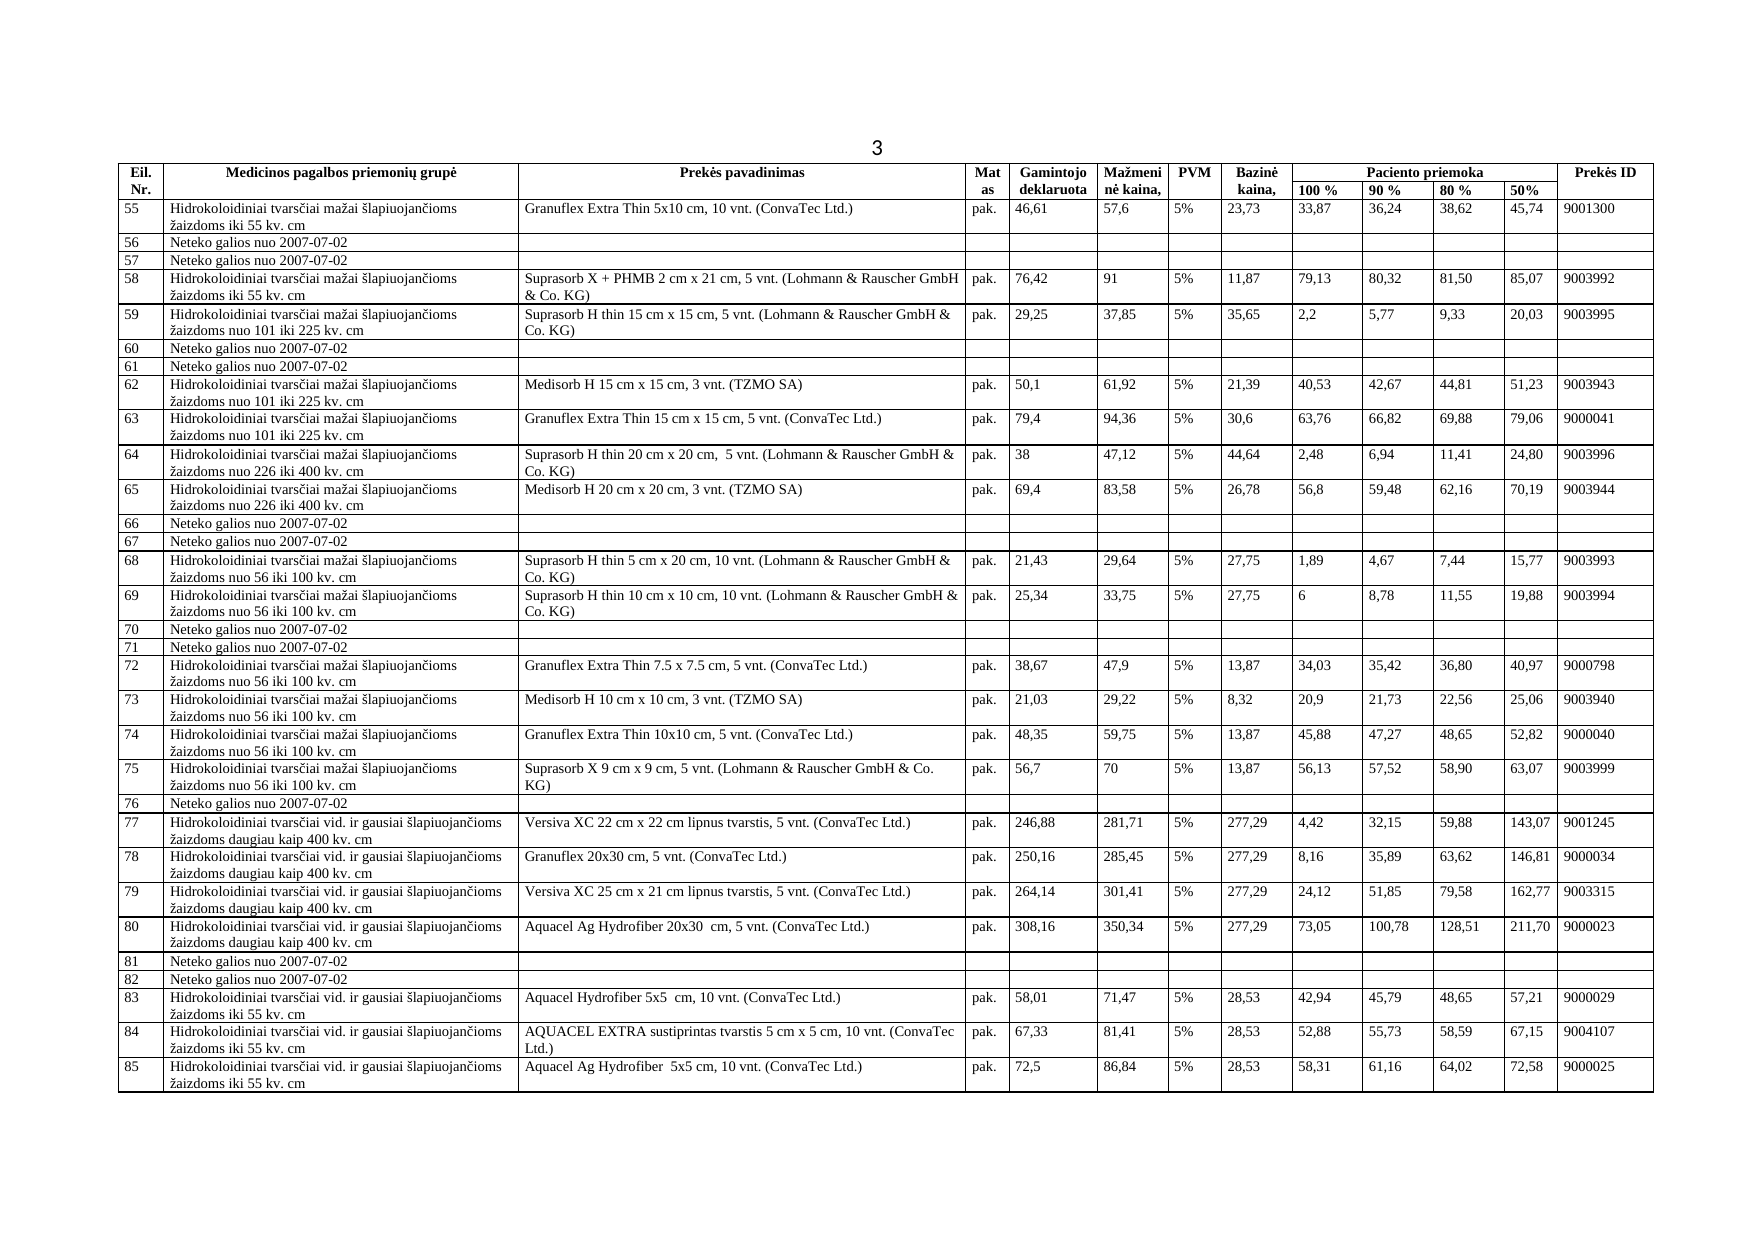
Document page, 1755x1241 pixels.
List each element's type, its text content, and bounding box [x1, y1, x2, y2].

table_cell [1363, 621, 1433, 638]
table_cell pak. [966, 480, 1009, 514]
table_cell Hidrokoloidiniai tvarsčiai vid. ir gausiai šlapiuojančioms žaizdoms daugiau kaip 400 kv. cm [164, 883, 518, 916]
table_cell 81,50 [1434, 270, 1504, 303]
table_cell 66 [119, 515, 163, 532]
table_cell 72,58 [1505, 1058, 1557, 1091]
table_cell 11,55 [1434, 586, 1504, 620]
table_cell 61 [119, 358, 163, 374]
table_cell [1222, 795, 1292, 812]
table_cell [1363, 971, 1433, 988]
table_cell [1010, 533, 1097, 549]
table_header Medicinos pagalbos priemonių grupė [164, 164, 518, 198]
table_cell 2,48 [1293, 446, 1362, 479]
table_cell 52,88 [1293, 1023, 1362, 1057]
table_cell [1434, 358, 1504, 374]
table_cell pak. [966, 270, 1009, 303]
table_cell 277,29 [1222, 814, 1292, 847]
table_header Prekės ID [1558, 164, 1653, 198]
table_cell [1558, 971, 1653, 988]
table_cell 76,42 [1010, 270, 1097, 303]
table_cell 57,52 [1363, 760, 1433, 794]
table_cell [1434, 252, 1504, 269]
table_cell 91 [1098, 270, 1168, 303]
table_cell [1222, 515, 1292, 532]
table_cell Neteko galios nuo 2007-07-02 [164, 795, 518, 812]
table_cell 62,16 [1434, 480, 1504, 514]
table_cell 5% [1169, 586, 1221, 620]
table_cell 36,24 [1363, 200, 1433, 233]
table_cell [1098, 358, 1168, 374]
table_cell 301,41 [1098, 883, 1168, 916]
table_cell 8,16 [1293, 848, 1362, 882]
table_cell Neteko galios nuo 2007-07-02 [164, 515, 518, 532]
table_cell [1169, 252, 1221, 269]
table_cell [519, 234, 965, 251]
table_cell 56,8 [1293, 480, 1362, 514]
table_cell 32,15 [1363, 814, 1433, 847]
table_cell 5% [1169, 270, 1221, 303]
table_cell [1505, 533, 1557, 549]
table_cell [1434, 621, 1504, 638]
table_cell pak. [966, 1023, 1009, 1057]
table_cell 79,4 [1010, 410, 1097, 444]
table_cell 6 [1293, 586, 1362, 620]
table_cell [1293, 515, 1362, 532]
table_cell [1098, 971, 1168, 988]
table_cell 27,75 [1222, 586, 1292, 620]
table_cell 5% [1169, 656, 1221, 690]
table_cell Hidrokoloidiniai tvarsčiai mažai šlapiuojančioms žaizdoms nuo 56 iki 100 kv. cm [164, 552, 518, 585]
table_cell 61,16 [1363, 1058, 1433, 1091]
table_cell [1293, 621, 1362, 638]
table_cell 76 [119, 795, 163, 812]
table_cell Aquacel Ag Hydrofiber 5x5 cm, 10 vnt. (ConvaTec Ltd.) [519, 1058, 965, 1091]
table_cell 13,87 [1222, 656, 1292, 690]
table_cell 28,53 [1222, 989, 1292, 1022]
table_cell 63 [119, 410, 163, 444]
table_cell [1363, 252, 1433, 269]
table_cell [1098, 639, 1168, 655]
table_cell 5% [1169, 552, 1221, 585]
table_cell 85,07 [1505, 270, 1557, 303]
table_cell 20,03 [1505, 305, 1557, 339]
table_cell 90 % [1363, 182, 1433, 198]
table_cell pak. [966, 376, 1009, 409]
table_cell 69,4 [1010, 480, 1097, 514]
table_cell 9000034 [1558, 848, 1653, 882]
table_cell 29,64 [1098, 552, 1168, 585]
table_cell 5% [1169, 760, 1221, 794]
table_cell 94,36 [1098, 410, 1168, 444]
table_cell 285,45 [1098, 848, 1168, 882]
table_cell 56 [119, 234, 163, 251]
table_cell 9003999 [1558, 760, 1653, 794]
table_cell Hidrokoloidiniai tvarsčiai mažai šlapiuojančioms žaizdoms iki 55 kv. cm [164, 200, 518, 233]
table_cell [1010, 953, 1097, 970]
table_cell [1098, 533, 1168, 549]
table_cell 69,88 [1434, 410, 1504, 444]
table_cell [1222, 639, 1292, 655]
table_cell pak. [966, 691, 1009, 724]
table_cell 47,12 [1098, 446, 1168, 479]
table_cell 11,41 [1434, 446, 1504, 479]
table_cell pak. [966, 446, 1009, 479]
table_cell 83 [119, 989, 163, 1022]
table_cell 34,03 [1293, 656, 1362, 690]
table_cell [1010, 971, 1097, 988]
table_cell Neteko galios nuo 2007-07-02 [164, 621, 518, 638]
table_cell 35,89 [1363, 848, 1433, 882]
table_cell 82 [119, 971, 163, 988]
table_cell Hidrokoloidiniai tvarsčiai vid. ir gausiai šlapiuojančioms žaizdoms iki 55 kv. cm [164, 989, 518, 1022]
table_cell 246,88 [1010, 814, 1097, 847]
table_cell [966, 358, 1009, 374]
table_cell [1098, 234, 1168, 251]
table_cell [1558, 639, 1653, 655]
table_cell 9000798 [1558, 656, 1653, 690]
table_cell 59,48 [1363, 480, 1433, 514]
table_cell 73,05 [1293, 918, 1362, 951]
table_cell 67,33 [1010, 1023, 1097, 1057]
table_cell Neteko galios nuo 2007-07-02 [164, 639, 518, 655]
table_cell 2,2 [1293, 305, 1362, 339]
table_cell [1363, 340, 1433, 357]
table_cell 42,67 [1363, 376, 1433, 409]
table_cell 5% [1169, 691, 1221, 724]
table_cell 162,77 [1505, 883, 1557, 916]
table_cell 58 [119, 270, 163, 303]
table_cell 38 [1010, 446, 1097, 479]
table_cell 74 [119, 726, 163, 759]
table_cell 27,75 [1222, 552, 1292, 585]
table_cell 9003994 [1558, 586, 1653, 620]
table_cell Hidrokoloidiniai tvarsčiai vid. ir gausiai šlapiuojančioms žaizdoms daugiau kaip 400 kv. cm [164, 848, 518, 882]
table_cell 58,59 [1434, 1023, 1504, 1057]
table_cell pak. [966, 989, 1009, 1022]
table_cell 79,58 [1434, 883, 1504, 916]
table_cell 50% [1505, 182, 1557, 198]
table_cell [966, 340, 1009, 357]
table_cell [1434, 340, 1504, 357]
table_cell [519, 252, 965, 269]
table_cell 23,73 [1222, 200, 1292, 233]
table_cell 81,41 [1098, 1023, 1168, 1057]
table_cell 15,77 [1505, 552, 1557, 585]
table_cell 281,71 [1098, 814, 1168, 847]
table_cell [1505, 639, 1557, 655]
table_cell [1434, 795, 1504, 812]
table_cell [1169, 795, 1221, 812]
table_cell [966, 971, 1009, 988]
table_cell 35,42 [1363, 656, 1433, 690]
table_cell 55 [119, 200, 163, 233]
table_cell [1222, 621, 1292, 638]
table_cell pak. [966, 305, 1009, 339]
table_cell 5% [1169, 1023, 1221, 1057]
table_cell 63,07 [1505, 760, 1557, 794]
table_cell 48,65 [1434, 726, 1504, 759]
table_cell pak. [966, 814, 1009, 847]
table_cell Hidrokoloidiniai tvarsčiai mažai šlapiuojančioms žaizdoms nuo 101 iki 225 kv. cm [164, 305, 518, 339]
table_cell 48,65 [1434, 989, 1504, 1022]
table_cell 277,29 [1222, 848, 1292, 882]
table_cell 24,80 [1505, 446, 1557, 479]
table_cell 9000040 [1558, 726, 1653, 759]
table_cell 69 [119, 586, 163, 620]
table_cell [1098, 515, 1168, 532]
table_cell [1505, 340, 1557, 357]
table_cell 264,14 [1010, 883, 1097, 916]
table_cell 9000029 [1558, 989, 1653, 1022]
table_cell 51,23 [1505, 376, 1557, 409]
table_cell 24,12 [1293, 883, 1362, 916]
table_cell 5% [1169, 410, 1221, 444]
table_cell 56,7 [1010, 760, 1097, 794]
table_cell 79,06 [1505, 410, 1557, 444]
table_cell Neteko galios nuo 2007-07-02 [164, 533, 518, 549]
table_cell [1434, 533, 1504, 549]
table_cell 50,1 [1010, 376, 1097, 409]
table_cell [1293, 971, 1362, 988]
table_cell 40,97 [1505, 656, 1557, 690]
table_cell [1434, 234, 1504, 251]
table_cell 21,73 [1363, 691, 1433, 724]
table_cell [519, 358, 965, 374]
table_cell 70 [119, 621, 163, 638]
table_cell [1505, 234, 1557, 251]
table_cell 81 [119, 953, 163, 970]
table_cell [1558, 358, 1653, 374]
table_cell 7,44 [1434, 552, 1504, 585]
table_cell 70 [1098, 760, 1168, 794]
table_cell [1505, 358, 1557, 374]
table_cell 9003993 [1558, 552, 1653, 585]
table_cell [966, 515, 1009, 532]
table_cell [1363, 515, 1433, 532]
table_cell pak. [966, 726, 1009, 759]
table_cell 58,01 [1010, 989, 1097, 1022]
table_cell 83,58 [1098, 480, 1168, 514]
table_cell [1010, 515, 1097, 532]
table_header Paciento priemoka [1293, 164, 1557, 181]
table_cell [1293, 795, 1362, 812]
table_cell [1010, 252, 1097, 269]
table_cell [519, 639, 965, 655]
table_cell 33,75 [1098, 586, 1168, 620]
table_cell [1558, 533, 1653, 549]
table_cell 21,39 [1222, 376, 1292, 409]
table_cell [1558, 252, 1653, 269]
table_cell 45,79 [1363, 989, 1433, 1022]
table_cell [1098, 621, 1168, 638]
table_cell [1169, 971, 1221, 988]
table_cell 9003944 [1558, 480, 1653, 514]
table_cell 56,13 [1293, 760, 1362, 794]
table_header PVM [1169, 164, 1221, 198]
table_cell [1010, 234, 1097, 251]
table_cell 61,92 [1098, 376, 1168, 409]
table_cell Suprasorb X 9 cm x 9 cm, 5 vnt. (Lohmann & Rauscher GmbH & Co. KG) [519, 760, 965, 794]
table_cell 71,47 [1098, 989, 1168, 1022]
table_cell pak. [966, 200, 1009, 233]
table_cell 55,73 [1363, 1023, 1433, 1057]
table_cell [966, 252, 1009, 269]
table_cell 79,13 [1293, 270, 1362, 303]
table_cell 1,89 [1293, 552, 1362, 585]
table_cell 13,87 [1222, 726, 1292, 759]
table_cell 5% [1169, 446, 1221, 479]
table_cell [1169, 533, 1221, 549]
table_cell 44,64 [1222, 446, 1292, 479]
table_cell Granuflex Extra Thin 10x10 cm, 5 vnt. (ConvaTec Ltd.) [519, 726, 965, 759]
table_header Bazinė kaina, Lt [1222, 164, 1292, 198]
table_cell [1363, 358, 1433, 374]
table_cell Suprasorb H thin 20 cm x 20 cm, 5 vnt. (Lohmann & Rauscher GmbH & Co. KG) [519, 446, 965, 479]
table_cell 25,06 [1505, 691, 1557, 724]
table_cell [966, 234, 1009, 251]
table_cell [1505, 953, 1557, 970]
table_cell Medisorb H 15 cm x 15 cm, 3 vnt. (TZMO SA) [519, 376, 965, 409]
table_cell Hidrokoloidiniai tvarsčiai vid. ir gausiai šlapiuojančioms žaizdoms daugiau kaip 400 kv. cm [164, 814, 518, 847]
table_header Mažmeninė kaina, Lt [1098, 164, 1168, 198]
table_cell 44,81 [1434, 376, 1504, 409]
table_cell Suprasorb H thin 15 cm x 15 cm, 5 vnt. (Lohmann & Rauscher GmbH & Co. KG) [519, 305, 965, 339]
table_cell [1098, 953, 1168, 970]
table_cell 13,87 [1222, 760, 1292, 794]
table_cell 66,82 [1363, 410, 1433, 444]
table_cell [1293, 234, 1362, 251]
table_cell Neteko galios nuo 2007-07-02 [164, 252, 518, 269]
table_cell Neteko galios nuo 2007-07-02 [164, 358, 518, 374]
table_cell 72,5 [1010, 1058, 1097, 1091]
table_cell 9,33 [1434, 305, 1504, 339]
table_cell 9003940 [1558, 691, 1653, 724]
table_cell 21,03 [1010, 691, 1097, 724]
table_cell [1558, 234, 1653, 251]
table_cell 22,56 [1434, 691, 1504, 724]
table_cell 20,9 [1293, 691, 1362, 724]
table_cell [1222, 971, 1292, 988]
table_cell 52,82 [1505, 726, 1557, 759]
table_cell 5% [1169, 1058, 1221, 1091]
table_cell 45,74 [1505, 200, 1557, 233]
table_cell Hidrokoloidiniai tvarsčiai mažai šlapiuojančioms žaizdoms nuo 101 iki 225 kv. cm [164, 410, 518, 444]
table_cell pak. [966, 410, 1009, 444]
table_cell 36,80 [1434, 656, 1504, 690]
table_cell [1434, 971, 1504, 988]
table_cell Hidrokoloidiniai tvarsčiai mažai šlapiuojančioms žaizdoms nuo 56 iki 100 kv. cm [164, 586, 518, 620]
table_cell 40,53 [1293, 376, 1362, 409]
table_cell [1098, 340, 1168, 357]
table_cell [1010, 639, 1097, 655]
table_cell 47,27 [1363, 726, 1433, 759]
table_cell [519, 515, 965, 532]
table_cell 28,53 [1222, 1023, 1292, 1057]
table_cell 9003943 [1558, 376, 1653, 409]
table_cell Hidrokoloidiniai tvarsčiai mažai šlapiuojančioms žaizdoms nuo 56 iki 100 kv. cm [164, 691, 518, 724]
table_cell [519, 621, 965, 638]
table_cell pak. [966, 760, 1009, 794]
table_cell 277,29 [1222, 883, 1292, 916]
table_cell Granuflex Extra Thin 5x10 cm, 10 vnt. (ConvaTec Ltd.) [519, 200, 965, 233]
table_cell [1363, 795, 1433, 812]
table_cell 30,6 [1222, 410, 1292, 444]
table_cell [1558, 953, 1653, 970]
table_cell pak. [966, 586, 1009, 620]
table_cell [1098, 795, 1168, 812]
table_cell 71 [119, 639, 163, 655]
table_cell [1222, 953, 1292, 970]
table_cell [1222, 234, 1292, 251]
table_cell Hidrokoloidiniai tvarsčiai mažai šlapiuojančioms žaizdoms nuo 56 iki 100 kv. cm [164, 726, 518, 759]
table_cell Hidrokoloidiniai tvarsčiai mažai šlapiuojančioms žaizdoms iki 55 kv. cm [164, 270, 518, 303]
table_cell 25,34 [1010, 586, 1097, 620]
table_cell 250,16 [1010, 848, 1097, 882]
table_cell 77 [119, 814, 163, 847]
table_cell Granuflex Extra Thin 15 cm x 15 cm, 5 vnt. (ConvaTec Ltd.) [519, 410, 965, 444]
table_cell [1169, 621, 1221, 638]
table_cell 37,85 [1098, 305, 1168, 339]
table_cell 308,16 [1010, 918, 1097, 951]
table_cell 9001245 [1558, 814, 1653, 847]
table_cell Hidrokoloidiniai tvarsčiai mažai šlapiuojančioms žaizdoms nuo 226 iki 400 kv. cm [164, 480, 518, 514]
table_cell 9003995 [1558, 305, 1653, 339]
table_cell 59 [119, 305, 163, 339]
table_cell [966, 953, 1009, 970]
table_cell 143,07 [1505, 814, 1557, 847]
table_cell [1505, 971, 1557, 988]
table_cell 64 [119, 446, 163, 479]
table_cell Hidrokoloidiniai tvarsčiai vid. ir gausiai šlapiuojančioms žaizdoms iki 55 kv. cm [164, 1023, 518, 1057]
table_cell [1169, 639, 1221, 655]
table_cell 78 [119, 848, 163, 882]
table_cell [1293, 953, 1362, 970]
table_cell 58,31 [1293, 1058, 1362, 1091]
table_cell Versiva XC 25 cm x 21 cm lipnus tvarstis, 5 vnt. (ConvaTec Ltd.) [519, 883, 965, 916]
table_cell [1434, 639, 1504, 655]
table_cell pak. [966, 848, 1009, 882]
table_cell 5% [1169, 200, 1221, 233]
table_cell 9003315 [1558, 883, 1653, 916]
table_cell 26,78 [1222, 480, 1292, 514]
table_cell 29,22 [1098, 691, 1168, 724]
table_cell 128,51 [1434, 918, 1504, 951]
table_cell [519, 533, 965, 549]
table_cell [1222, 252, 1292, 269]
table_cell 5% [1169, 814, 1221, 847]
table_cell 80,32 [1363, 270, 1433, 303]
table_cell [1010, 621, 1097, 638]
table_cell 28,53 [1222, 1058, 1292, 1091]
table_cell Neteko galios nuo 2007-07-02 [164, 971, 518, 988]
table_cell Suprasorb H thin 10 cm x 10 cm, 10 vnt. (Lohmann & Rauscher GmbH & Co. KG) [519, 586, 965, 620]
table_cell 100 % [1293, 182, 1362, 198]
table_cell [1169, 953, 1221, 970]
table_cell 29,25 [1010, 305, 1097, 339]
table_cell 73 [119, 691, 163, 724]
table_cell pak. [966, 918, 1009, 951]
table_header Prekės pavadinimas [519, 164, 965, 198]
table_cell [1505, 621, 1557, 638]
table_cell 59,88 [1434, 814, 1504, 847]
table_cell 9003996 [1558, 446, 1653, 479]
table_cell [1010, 358, 1097, 374]
table_cell [1010, 795, 1097, 812]
table_cell 57,6 [1098, 200, 1168, 233]
table_cell Hidrokoloidiniai tvarsčiai mažai šlapiuojančioms žaizdoms nuo 56 iki 100 kv. cm [164, 656, 518, 690]
table_cell [1222, 340, 1292, 357]
table_cell Hidrokoloidiniai tvarsčiai vid. ir gausiai šlapiuojančioms žaizdoms daugiau kaip 400 kv. cm [164, 918, 518, 951]
table_cell 211,70 [1505, 918, 1557, 951]
table_cell 5,77 [1363, 305, 1433, 339]
table_cell 85 [119, 1058, 163, 1091]
table_cell 146,81 [1505, 848, 1557, 882]
table_cell [1098, 252, 1168, 269]
table_cell 8,32 [1222, 691, 1292, 724]
table_cell 5% [1169, 918, 1221, 951]
table_cell pak. [966, 883, 1009, 916]
table_cell 42,94 [1293, 989, 1362, 1022]
table_cell [1010, 340, 1097, 357]
table_cell 47,9 [1098, 656, 1168, 690]
table_cell [1169, 234, 1221, 251]
table_cell 60 [119, 340, 163, 357]
table_cell 67 [119, 533, 163, 549]
table_cell 4,67 [1363, 552, 1433, 585]
table_cell Medisorb H 20 cm x 20 cm, 3 vnt. (TZMO SA) [519, 480, 965, 514]
table_cell 9000025 [1558, 1058, 1653, 1091]
table_cell [1558, 795, 1653, 812]
table_cell [1558, 515, 1653, 532]
table_cell Neteko galios nuo 2007-07-02 [164, 340, 518, 357]
table_cell [1363, 533, 1433, 549]
table_cell [1505, 795, 1557, 812]
table_cell Hidrokoloidiniai tvarsčiai mažai šlapiuojančioms žaizdoms nuo 101 iki 225 kv. cm [164, 376, 518, 409]
table_cell [1169, 358, 1221, 374]
table_cell [519, 340, 965, 357]
table_cell 38,62 [1434, 200, 1504, 233]
table_cell [966, 639, 1009, 655]
table_cell 57,21 [1505, 989, 1557, 1022]
table_cell Neteko galios nuo 2007-07-02 [164, 953, 518, 970]
table_cell pak. [966, 656, 1009, 690]
table_cell 79 [119, 883, 163, 916]
table_cell 46,61 [1010, 200, 1097, 233]
table_cell Versiva XC 22 cm x 22 cm lipnus tvarstis, 5 vnt. (ConvaTec Ltd.) [519, 814, 965, 847]
table_cell 68 [119, 552, 163, 585]
table_cell 64,02 [1434, 1058, 1504, 1091]
table_cell 5% [1169, 883, 1221, 916]
table_cell pak. [966, 552, 1009, 585]
table_cell 33,87 [1293, 200, 1362, 233]
table_cell [1222, 358, 1292, 374]
table_cell 62 [119, 376, 163, 409]
table_cell 59,75 [1098, 726, 1168, 759]
table_cell [1293, 358, 1362, 374]
table_cell [1363, 953, 1433, 970]
table_cell Aquacel Hydrofiber 5x5 cm, 10 vnt. (ConvaTec Ltd.) [519, 989, 965, 1022]
table_cell 45,88 [1293, 726, 1362, 759]
table_cell 5% [1169, 726, 1221, 759]
table_cell Hidrokoloidiniai tvarsčiai vid. ir gausiai šlapiuojančioms žaizdoms iki 55 kv. cm [164, 1058, 518, 1091]
table_cell 5% [1169, 305, 1221, 339]
table_cell [1363, 234, 1433, 251]
table_cell 58,90 [1434, 760, 1504, 794]
table_cell 11,87 [1222, 270, 1292, 303]
table_cell 6,94 [1363, 446, 1433, 479]
table_cell 5% [1169, 989, 1221, 1022]
table_cell 80 [119, 918, 163, 951]
table_cell [519, 795, 965, 812]
table_cell 9001300 [1558, 200, 1653, 233]
table_cell [1363, 639, 1433, 655]
table_cell [1505, 252, 1557, 269]
table_cell 4,42 [1293, 814, 1362, 847]
table_cell [1558, 340, 1653, 357]
table_cell [1505, 515, 1557, 532]
table_cell Suprasorb X + PHMB 2 cm x 21 cm, 5 vnt. (Lohmann & Rauscher GmbH & Co. KG) [519, 270, 965, 303]
table_cell 350,34 [1098, 918, 1168, 951]
table_cell 9000023 [1558, 918, 1653, 951]
table_cell Medisorb H 10 cm x 10 cm, 3 vnt. (TZMO SA) [519, 691, 965, 724]
table_cell Granuflex 20x30 cm, 5 vnt. (ConvaTec Ltd.) [519, 848, 965, 882]
table_cell Neteko galios nuo 2007-07-02 [164, 234, 518, 251]
table_cell [1558, 621, 1653, 638]
table_cell [1169, 340, 1221, 357]
table_cell 84 [119, 1023, 163, 1057]
table_cell Suprasorb H thin 5 cm x 20 cm, 10 vnt. (Lohmann & Rauscher GmbH & Co. KG) [519, 552, 965, 585]
table_cell 72 [119, 656, 163, 690]
table_cell 75 [119, 760, 163, 794]
table_cell 8,78 [1363, 586, 1433, 620]
table_cell 9000041 [1558, 410, 1653, 444]
table_cell 5% [1169, 376, 1221, 409]
table_cell 63,62 [1434, 848, 1504, 882]
table_cell 5% [1169, 480, 1221, 514]
table_cell 67,15 [1505, 1023, 1557, 1057]
table_cell Hidrokoloidiniai tvarsčiai mažai šlapiuojančioms žaizdoms nuo 56 iki 100 kv. cm [164, 760, 518, 794]
table_cell [1293, 340, 1362, 357]
table_cell 38,67 [1010, 656, 1097, 690]
table_cell 70,19 [1505, 480, 1557, 514]
table_cell 65 [119, 480, 163, 514]
table_cell [1169, 515, 1221, 532]
table_cell 21,43 [1010, 552, 1097, 585]
table_cell [966, 533, 1009, 549]
table_cell 35,65 [1222, 305, 1292, 339]
table_cell [519, 953, 965, 970]
table_cell 5% [1169, 848, 1221, 882]
table_cell Aquacel Ag Hydrofiber 20x30 cm, 5 vnt. (ConvaTec Ltd.) [519, 918, 965, 951]
table_cell [519, 971, 965, 988]
table_cell [1434, 953, 1504, 970]
table_cell 80 % [1434, 182, 1504, 198]
table_cell 100,78 [1363, 918, 1433, 951]
table_cell 277,29 [1222, 918, 1292, 951]
table_cell [1222, 533, 1292, 549]
table_cell 19,88 [1505, 586, 1557, 620]
table_cell 86,84 [1098, 1058, 1168, 1091]
table_cell 9003992 [1558, 270, 1653, 303]
table_cell [966, 795, 1009, 812]
table_cell 57 [119, 252, 163, 269]
table_cell [1293, 533, 1362, 549]
table_cell [966, 621, 1009, 638]
table_cell 63,76 [1293, 410, 1362, 444]
table_cell [1293, 252, 1362, 269]
table_cell Granuflex Extra Thin 7.5 x 7.5 cm, 5 vnt. (ConvaTec Ltd.) [519, 656, 965, 690]
table_header Matas [966, 164, 1009, 198]
table_cell 48,35 [1010, 726, 1097, 759]
table_cell [1434, 515, 1504, 532]
table_cell pak. [966, 1058, 1009, 1091]
table_header Gamintojo deklaruota kaina, Lt [1010, 164, 1097, 198]
table_cell 9004107 [1558, 1023, 1653, 1057]
table_cell 51,85 [1363, 883, 1433, 916]
table_cell Hidrokoloidiniai tvarsčiai mažai šlapiuojančioms žaizdoms nuo 226 iki 400 kv. cm [164, 446, 518, 479]
table_cell AQUACEL EXTRA sustiprintas tvarstis 5 cm x 5 cm, 10 vnt. (ConvaTec Ltd.) [519, 1023, 965, 1057]
table_header Eil. Nr. [119, 164, 163, 198]
table_cell [1293, 639, 1362, 655]
